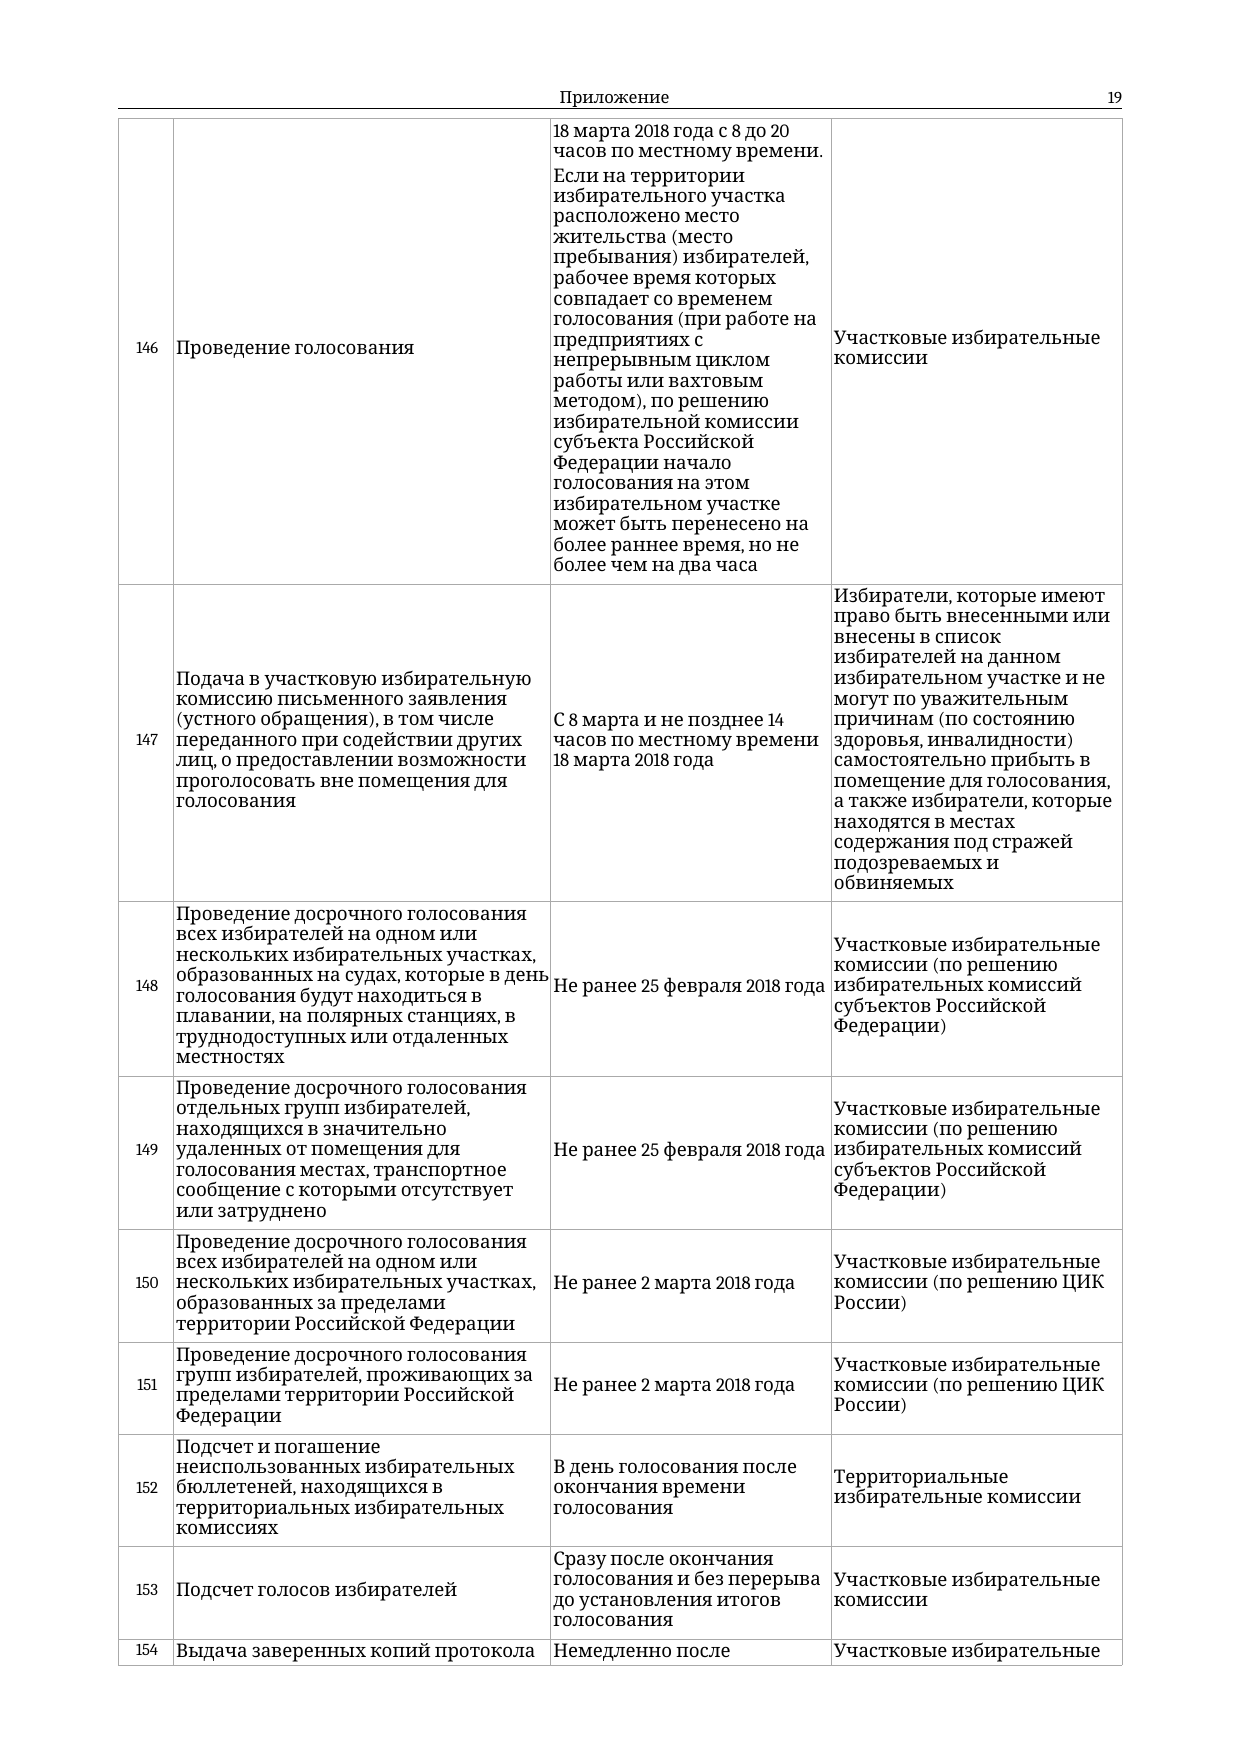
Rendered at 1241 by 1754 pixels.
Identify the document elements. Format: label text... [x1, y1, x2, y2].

table_cell 147 [119, 585, 173, 901]
table_cell 152 [119, 1435, 173, 1546]
table_cell 18 марта 2018 года с 8 до 20 часов по местному времени. Если на территории избирательного участка расположено место жительства (место пребывания) избирателей, рабочее время которых совпадает со временем голосования (при работе на предприятиях с непрерывным циклом работы или вахтовым методом), по решению избирательной комиссии субъекта Российской Федерации начало голосования на этом избирательном участке может быть перенесено на более раннее время, но не более чем на два часа [551, 119, 831, 583]
table_cell Участковые избирательные комиссии (по решению ЦИК России) [832, 1343, 1122, 1434]
table_cell С 8 марта и не позднее 14 часов по местному времени 18 марта 2018 года [551, 585, 831, 901]
table_cell Участковые избирательные комиссии (по решению избирательных комиссий субъектов Российской Федерации) [832, 1077, 1122, 1229]
table_cell Не ранее 25 февраля 2018 года [551, 1077, 831, 1229]
table_cell Территориальные избирательные комиссии [832, 1435, 1122, 1546]
table_cell Подсчет голосов избирателей [174, 1547, 550, 1638]
table_cell Не ранее 2 марта 2018 года [551, 1343, 831, 1434]
table_cell Участковые избирательные комиссии [832, 119, 1122, 583]
table_cell Участковые избирательные комиссии (по решению ЦИК России) [832, 1230, 1122, 1342]
table_cell Участковые избирательные комиссии [832, 1547, 1122, 1638]
table_cell Немедленно после [551, 1640, 831, 1665]
table_cell 153 [119, 1547, 173, 1638]
table_cell Проведение досрочного голосования всех избирателей на одном или нескольких избирательных участках, образованных на судах, которые в день голосования будут находиться в плавании, на полярных станциях, в труднодоступных или отдаленных местностях [174, 902, 550, 1076]
table_cell Не ранее 25 февраля 2018 года [551, 902, 831, 1076]
table_cell Выдача заверенных копий протокола [174, 1640, 550, 1665]
table_cell 150 [119, 1230, 173, 1342]
table_cell Проведение досрочного голосования отдельных групп избирателей, находящихся в значительно удаленных от помещения для голосования местах, транспортное сообщение с которыми отсутствует или затруднено [174, 1077, 550, 1229]
table_cell 149 [119, 1077, 173, 1229]
table_cell Участковые избирательные комиссии (по решению избирательных комиссий субъектов Российской Федерации) [832, 902, 1122, 1076]
table_cell 148 [119, 902, 173, 1076]
table_cell В день голосования после окончания времени голосования [551, 1435, 831, 1546]
table_cell Участковые избирательные [832, 1640, 1122, 1665]
table_cell Не ранее 2 марта 2018 года [551, 1230, 831, 1342]
table_cell Избиратели, которые имеют право быть внесенными или внесены в список избирателей на данном избирательном участке и не могут по уважительным причинам (по состоянию здоровья, инвалидности) самостоятельно прибыть в помещение для голосования, а также избиратели, которые находятся в местах содержания под стражей подозреваемых и обвиняемых [832, 585, 1122, 901]
table_cell Проведение досрочного голосования всех избирателей на одном или нескольких избирательных участках, образованных за пределами территории Российской Федерации [174, 1230, 550, 1342]
table_cell Подача в участковую избирательную комиссию письменного заявления (устного обращения), в том числе переданного при содействии других лиц, о предоставлении возможности проголосовать вне помещения для голосования [174, 585, 550, 901]
table_cell 151 [119, 1343, 173, 1434]
table_cell 154 [119, 1640, 173, 1665]
table_cell Проведение голосования [174, 119, 550, 583]
table_cell Подсчет и погашение неиспользованных избирательных бюллетеней, находящихся в территориальных избирательных комиссиях [174, 1435, 550, 1546]
table_cell 146 [119, 119, 173, 583]
table_cell Сразу после окончания голосования и без перерыва до установления итогов голосования [551, 1547, 831, 1638]
table_cell Проведение досрочного голосования групп избирателей, проживающих за пределами территории Российской Федерации [174, 1343, 550, 1434]
